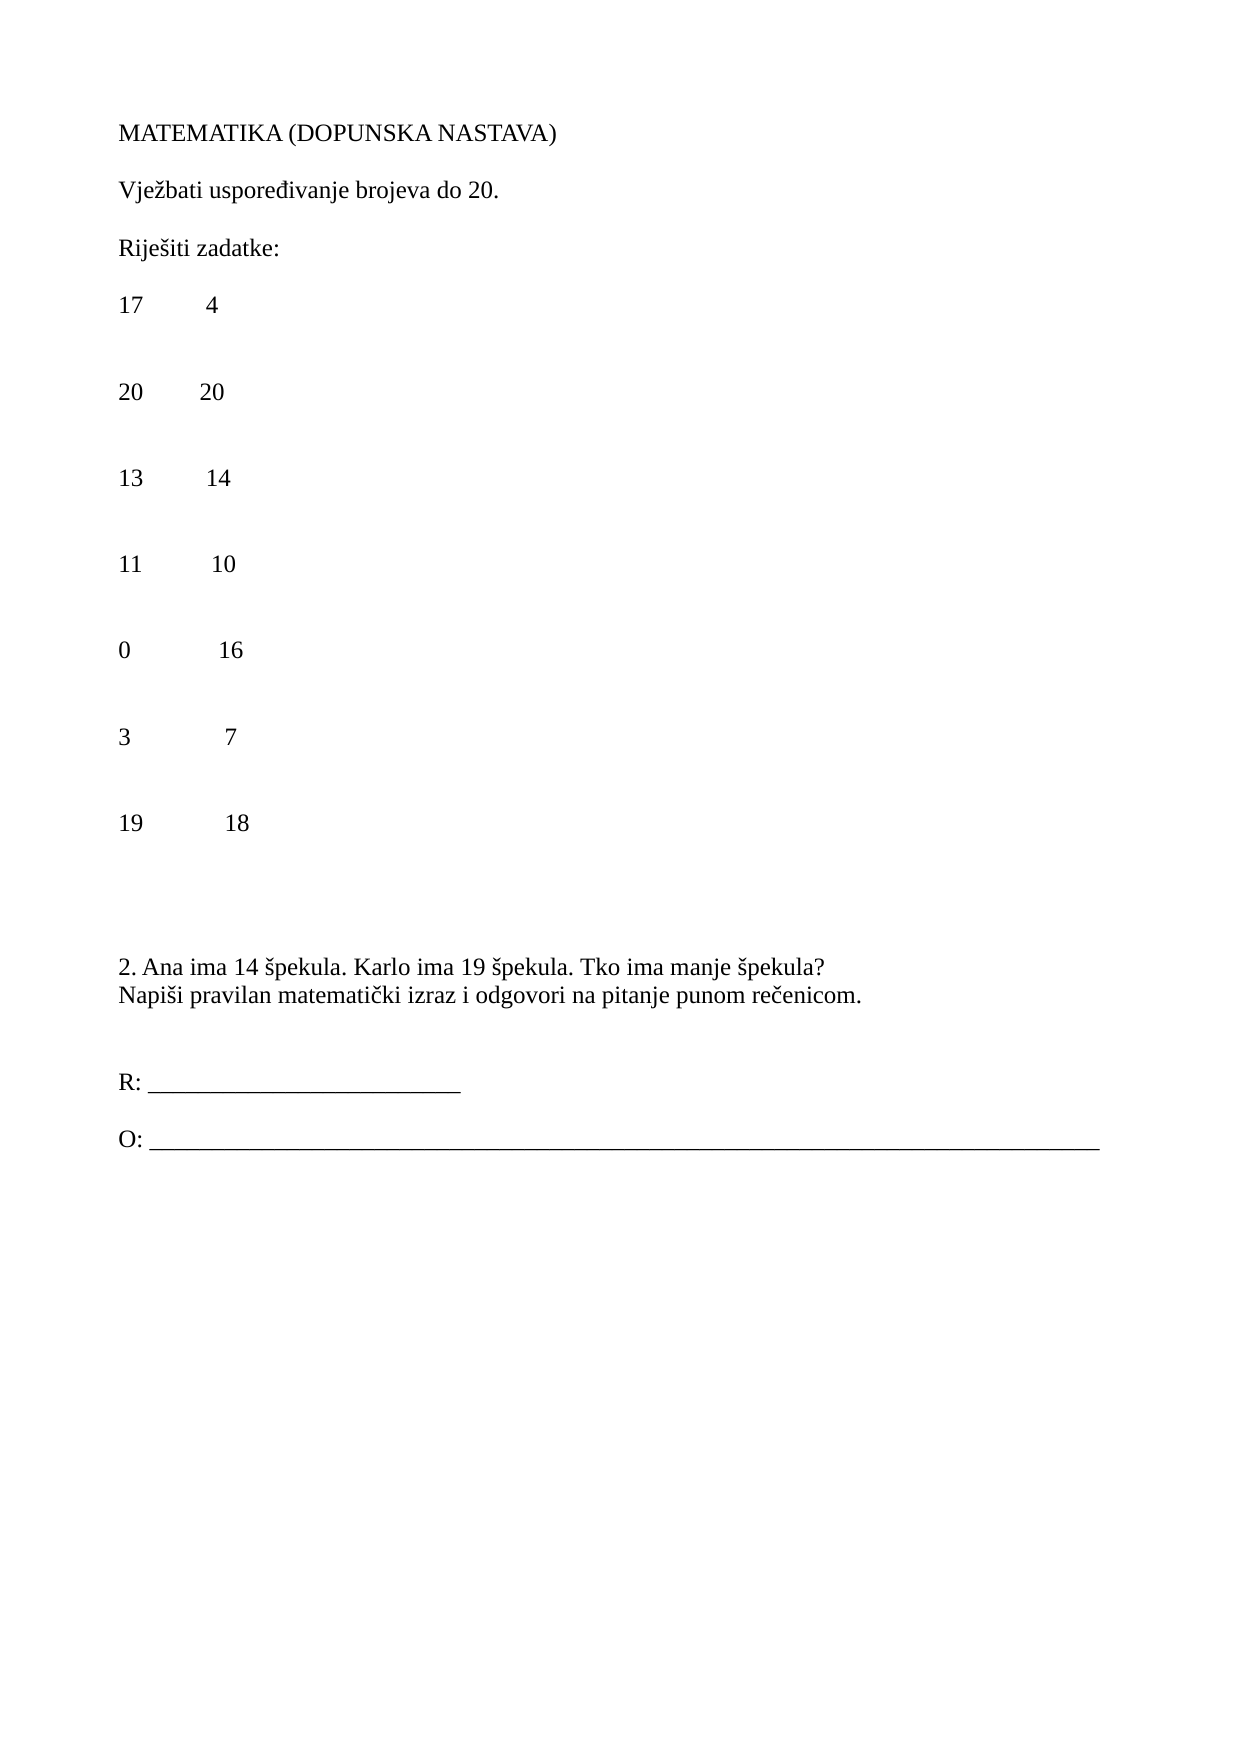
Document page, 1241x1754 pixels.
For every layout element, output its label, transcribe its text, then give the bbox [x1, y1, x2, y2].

text 17 4 [118, 291, 1122, 319]
text O: ____________________________________________________________________________ [118, 1124, 1122, 1153]
text Riješiti zadatke: [118, 233, 1122, 262]
text 13 14 [118, 463, 1122, 492]
text 2. Ana ima 14 špekula. Karlo ima 19 špekula. Tko ima manje špekula? [118, 952, 1122, 981]
text R: _________________________ [118, 1067, 1122, 1096]
text Vježbati uspoređivanje brojeva do 20. [118, 176, 1122, 204]
text 20 20 [118, 377, 1122, 406]
text 11 10 [118, 549, 1122, 578]
text 3 7 [118, 722, 1122, 751]
text 0 16 [118, 636, 1122, 664]
text Napiši pravilan matematički izraz i odgovori na pitanje punom rečenicom. [118, 981, 1122, 1009]
text 19 18 [118, 808, 1122, 837]
text MATEMATIKA (DOPUNSKA NASTAVA) [118, 118, 1122, 147]
